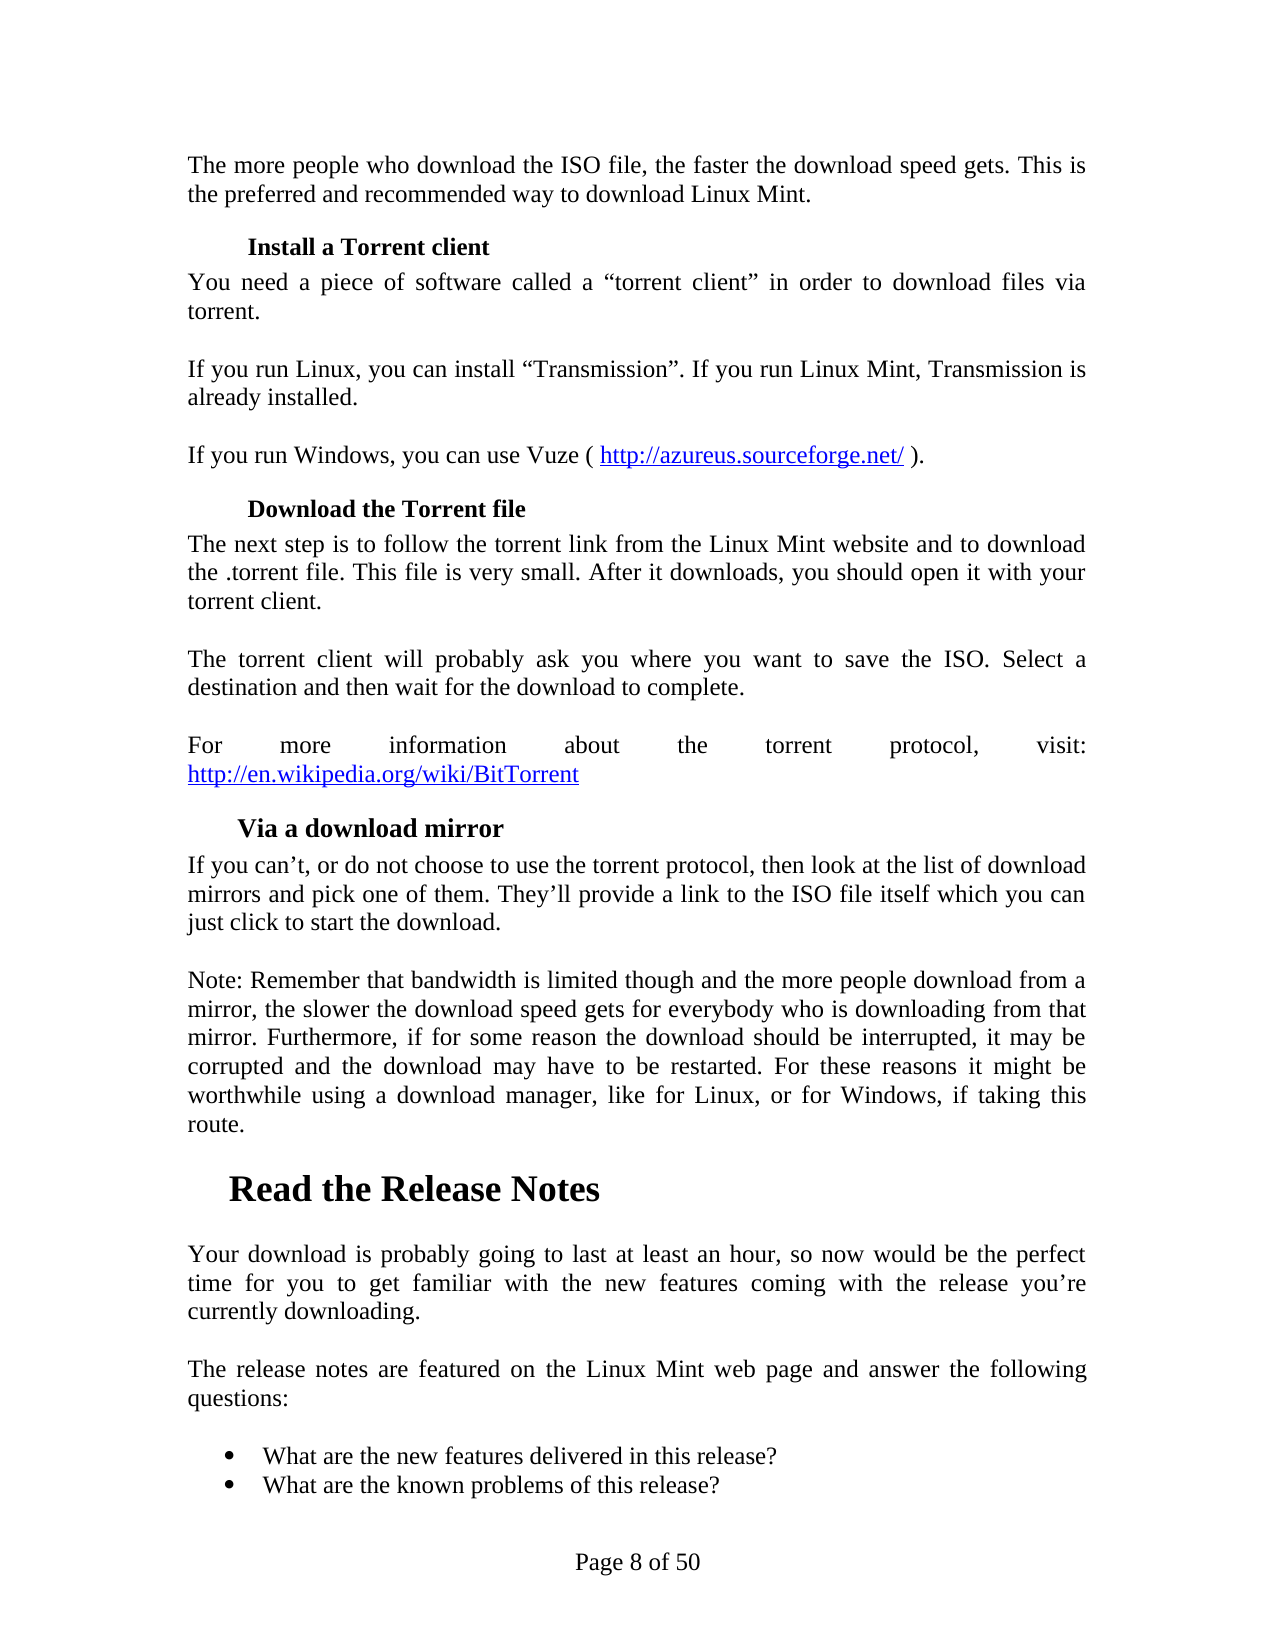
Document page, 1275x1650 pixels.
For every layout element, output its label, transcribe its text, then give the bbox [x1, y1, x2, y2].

text Your download is probably going to last at least an hour, so now would be the perfect time for you to get familiar with the new features coming with the release you’re currently downloading. [187, 1239, 1087, 1325]
text If you run Linux, you can install “Transmission”. If you run Linux Mint, Transmission is already installed. [187, 354, 1087, 411]
subtitle Download the Torrent file [187, 494, 1087, 522]
text If you run Windows, you can use Vuze ( http://azureus.sourceforge.net/ ). [187, 440, 1087, 469]
list What are the new features delivered in this release? [225, 1441, 1087, 1470]
subtitle Install a Torrent client [187, 232, 1087, 261]
text Note: Remember that bandwidth is limited though and the more people download from a mirror, the slower the download speed gets for everybody who is downloading from that mirror. Furthermore, if for some reason the download should be interrupted, it may be corrupted and the download may have to be restarted. For these reasons it might be worthwhile using a download manager, like for Linux, or for Windows, if taking this route. [187, 965, 1087, 1137]
text For more information about the torrent protocol, visit: http://en.wikipedia.org/wiki/BitTorrent [187, 730, 1087, 787]
text If you can’t, or do not choose to use the torrent protocol, then look at the list of download mirrors and pick one of them. They’ll provide a link to the ISO file itself which you can just click to start the download. [187, 850, 1087, 936]
text The torrent client will probably ask you where you want to save the ISO. Select a destination and then wait for the download to complete. [187, 644, 1087, 701]
list What are the known problems of this release? [225, 1470, 1087, 1498]
subtitle Via a download mirror [187, 812, 1087, 844]
subtitle Read the Release Notes [187, 1167, 1087, 1210]
text The next step is to follow the torrent link from the Linux Mint website and to download the .torrent file. This file is very small. After it downloads, you should open it with your torrent client. [187, 529, 1087, 615]
text The more people who download the ISO file, the faster the download speed gets. This is the preferred and recommended way to download Linux Mint. [187, 150, 1087, 207]
text You need a piece of software called a “torrent client” in order to download files via torrent. [187, 267, 1087, 325]
